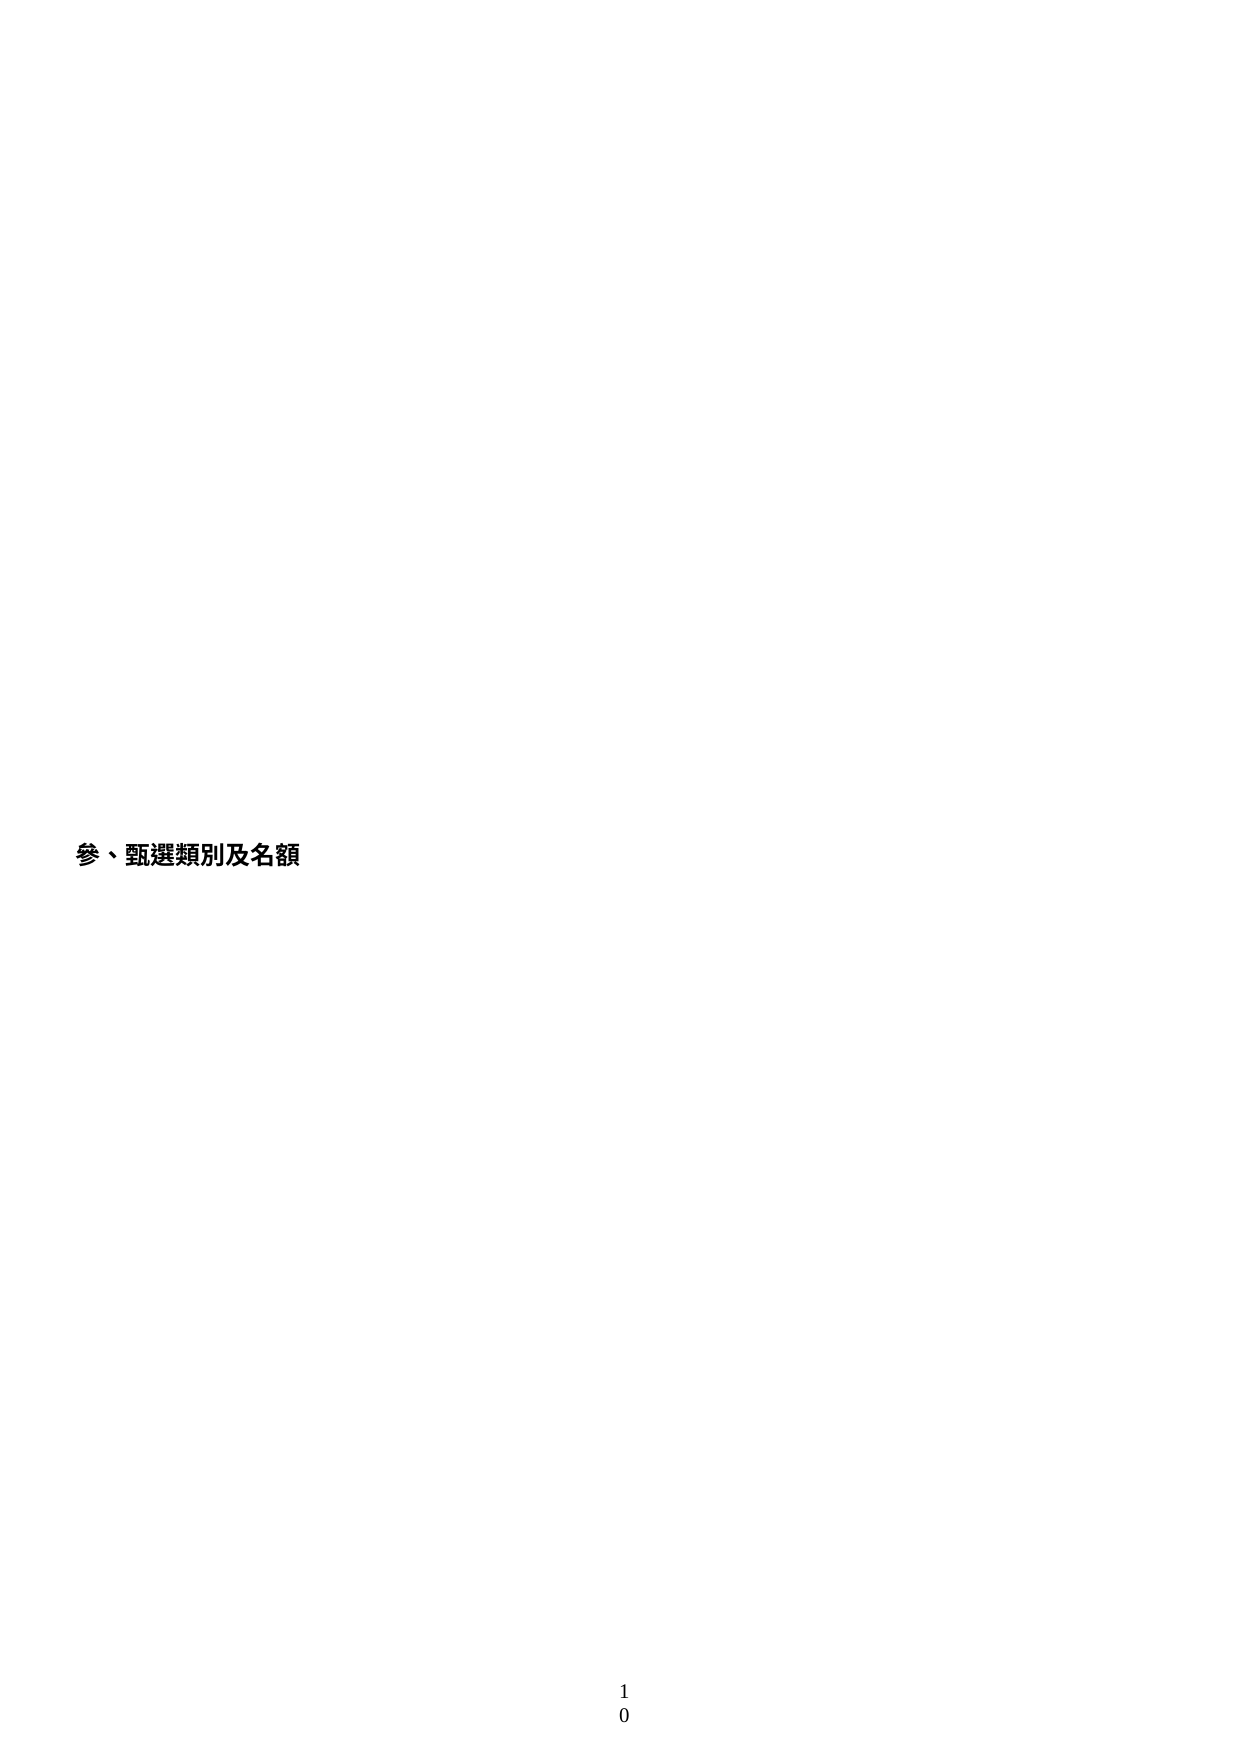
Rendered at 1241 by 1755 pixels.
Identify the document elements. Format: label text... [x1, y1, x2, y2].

text 參、甄選類別及名額 [75, 841, 1165, 870]
